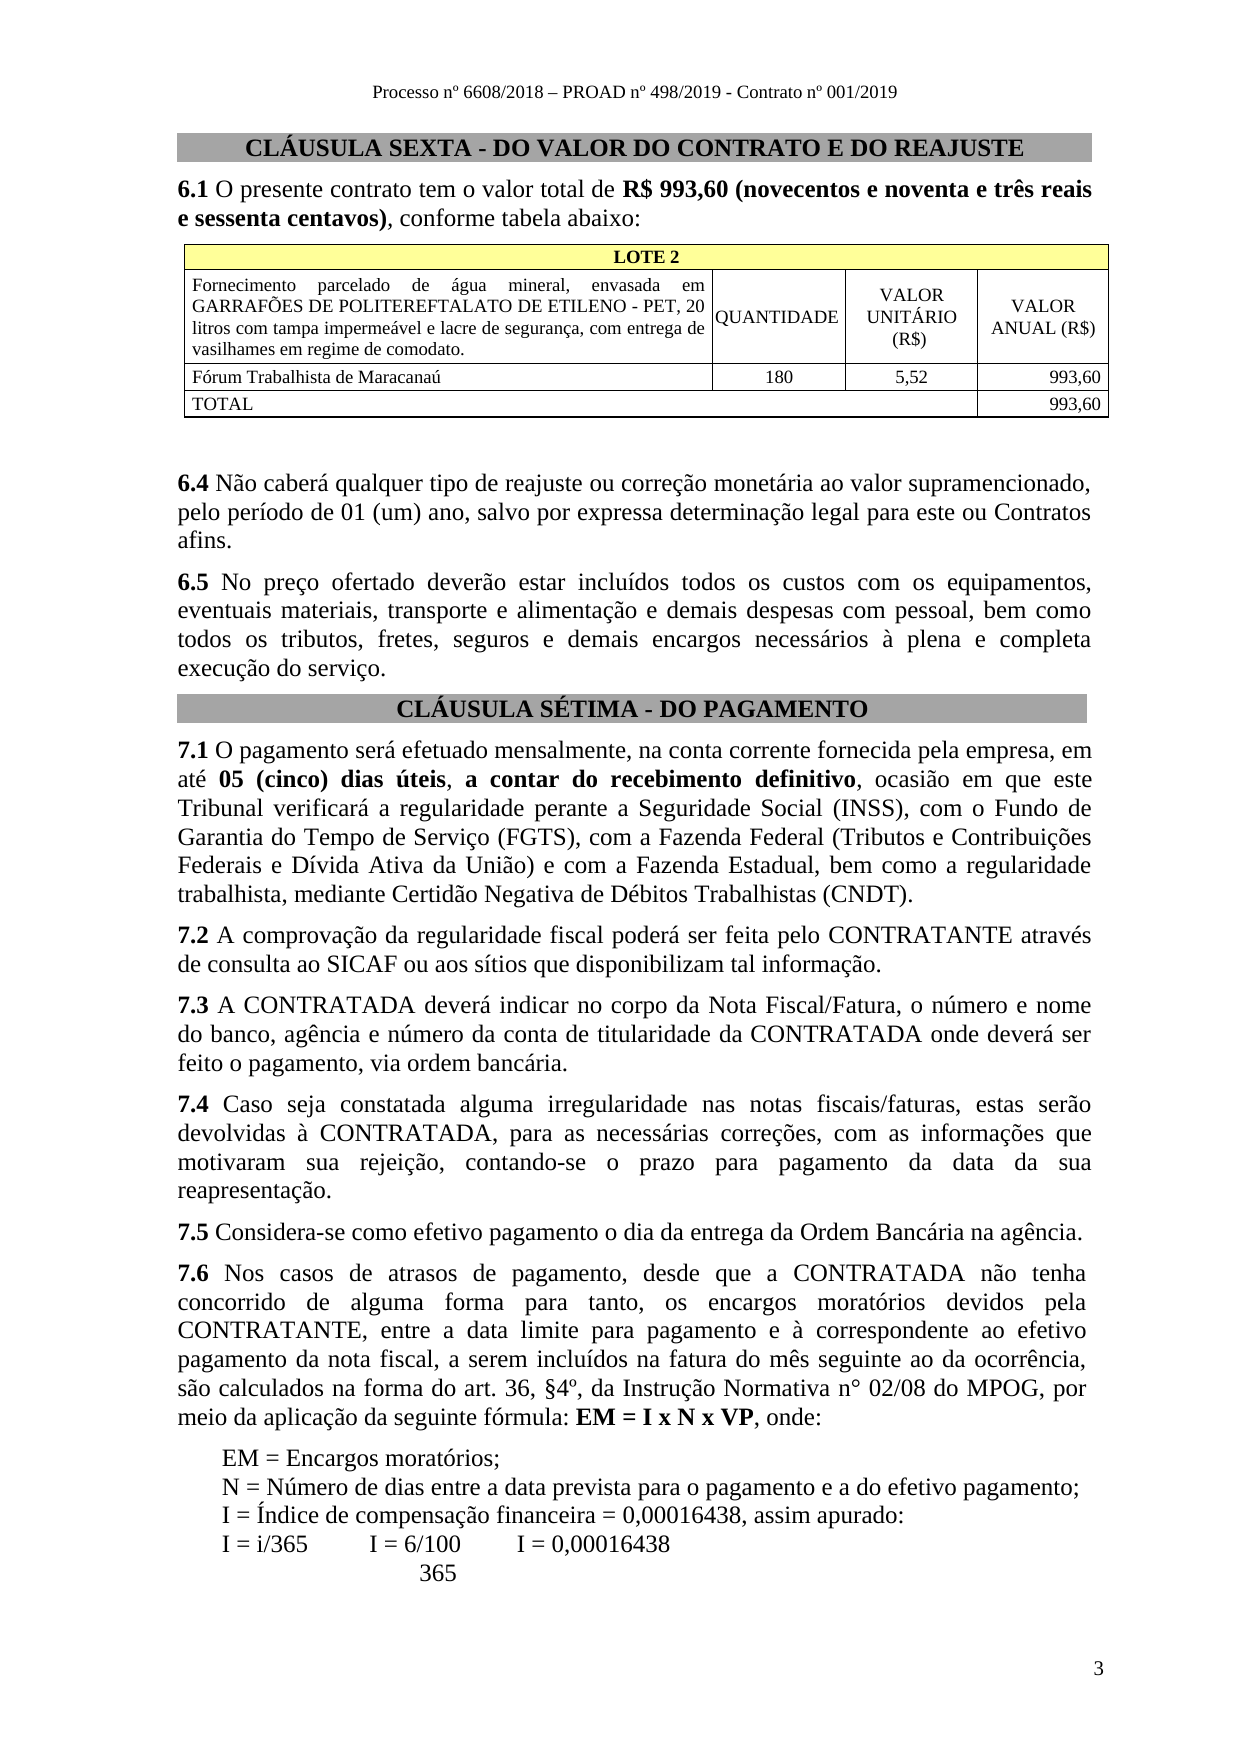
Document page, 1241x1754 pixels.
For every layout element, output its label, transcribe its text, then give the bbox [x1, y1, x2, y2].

text 365 [222, 1558, 1087, 1587]
table_cell 993,60 [978, 391, 1108, 416]
text 7.1 O pagamento será efetuado mensalmente, na conta corrente fornecida pela empresa, em até 05 (cinco) dias úteis, a contar do recebimento definitivo, ocasião em que este Tribunal verificará a regularidade perante a Seguridade Social (INSS), com o Fundo de Garantia do Tempo de Serviço (FGTS), com a Fazenda Federal (Tributos e Contribuições Federais e Dívida Ativa da União) e com a Fazenda Estadual, bem como a regularidade trabalhista, mediante Certidão Negativa de Débitos Trabalhistas (CNDT). [177, 735, 1092, 908]
subtitle CLÁUSULA SEXTA - DO VALOR DO CONTRATO E DO REAJUSTE [177, 133, 1092, 162]
table_cell [1103, 441, 1108, 468]
text 6.4 Não caberá qualquer tipo de reajuste ou correção monetária ao valor supramencionado, pelo período de 01 (um) ano, salvo por expressa determinação legal para este ou Contratos afins. [177, 468, 1092, 554]
table_cell [1103, 418, 1108, 441]
text I = Índice de compensação financeira = 0,00016438, assim apurado: [222, 1500, 1087, 1529]
text 7.2 A comprovação da regularidade fiscal poderá ser feita pelo CONTRATANTE através de consulta ao SICAF ou aos sítios que disponibilizam tal informação. [177, 920, 1092, 978]
table_cell VALOR UNITÁRIO (R$) [846, 270, 977, 363]
text 7.5 Considera-se como efetivo pagamento o dia da entrega da Ordem Bancária na agência. [177, 1217, 1087, 1245]
table_cell [185, 418, 528, 441]
table_cell [654, 441, 978, 468]
table_cell [528, 418, 653, 441]
table_cell VALOR ANUAL (R$) [978, 270, 1108, 363]
table_cell [528, 441, 653, 468]
table_cell [978, 441, 1103, 468]
table_cell Fornecimento parcelado de água mineral, envasada em GARRAFÕES DE POLITEREFTALATO DE ETILENO - PET, 20 litros com tampa impermeável e lacre de segurança, com entrega de vasilhames em regime de comodato. [185, 270, 712, 363]
text 7.6 Nos casos de atrasos de pagamento, desde que a CONTRATADA não tenha concorrido de alguma forma para tanto, os encargos moratórios devidos pela CONTRATANTE, entre a data limite para pagamento e à correspondente ao efetivo pagamento da nota fiscal, a serem incluídos na fatura do mês seguinte ao da ocorrência, são calculados na forma do art. 36, §4º, da Instrução Normativa n° 02/08 do MPOG, por meio da aplicação da seguinte fórmula: EM = I x N x VP, onde: [177, 1258, 1087, 1430]
table_cell 993,60 [978, 364, 1108, 390]
table_cell [185, 441, 528, 468]
subtitle CLÁUSULA SÉTIMA - DO PAGAMENTO [177, 694, 1087, 723]
text 6.1 O presente contrato tem o valor total de R$ 993,60 (novecentos e noventa e três reais e sessenta centavos), conforme tabela abaixo: [177, 174, 1092, 232]
text I = i/365 I = 6/100 I = 0,00016438 [222, 1529, 1087, 1558]
table_cell [978, 418, 1103, 441]
table_cell TOTAL [185, 391, 977, 416]
text EM = Encargos moratórios; [222, 1443, 1087, 1472]
text 7.4 Caso seja constatada alguma irregularidade nas notas fiscais/faturas, estas serão devolvidas à CONTRATADA, para as necessárias correções, com as informações que motivaram sua rejeição, contando-se o prazo para pagamento da data da sua reapresentação. [177, 1089, 1092, 1204]
text 7.3 A CONTRATADA deverá indicar no corpo da Nota Fiscal/Fatura, o número e nome do banco, agência e número da conta de titularidade da CONTRATADA onde deverá ser feito o pagamento, via ordem bancária. [177, 990, 1092, 1077]
table_cell QUANTIDADE [713, 270, 845, 363]
table_cell Fórum Trabalhista de Maracanaú [185, 364, 712, 390]
text N = Número de dias entre a data prevista para o pagamento e a do efetivo pagamento; [222, 1472, 1087, 1500]
table_header LOTE 2 [185, 245, 1108, 269]
text 6.5 No preço ofertado deverão estar incluídos todos os custos com os equipamentos, eventuais materiais, transporte e alimentação e demais despesas com pessoal, bem como todos os tributos, fretes, seguros e demais encargos necessários à plena e completa execução do serviço. [177, 567, 1092, 682]
table_cell 180 [713, 364, 845, 390]
table_cell [654, 418, 978, 441]
table_cell 5,52 [846, 364, 977, 390]
